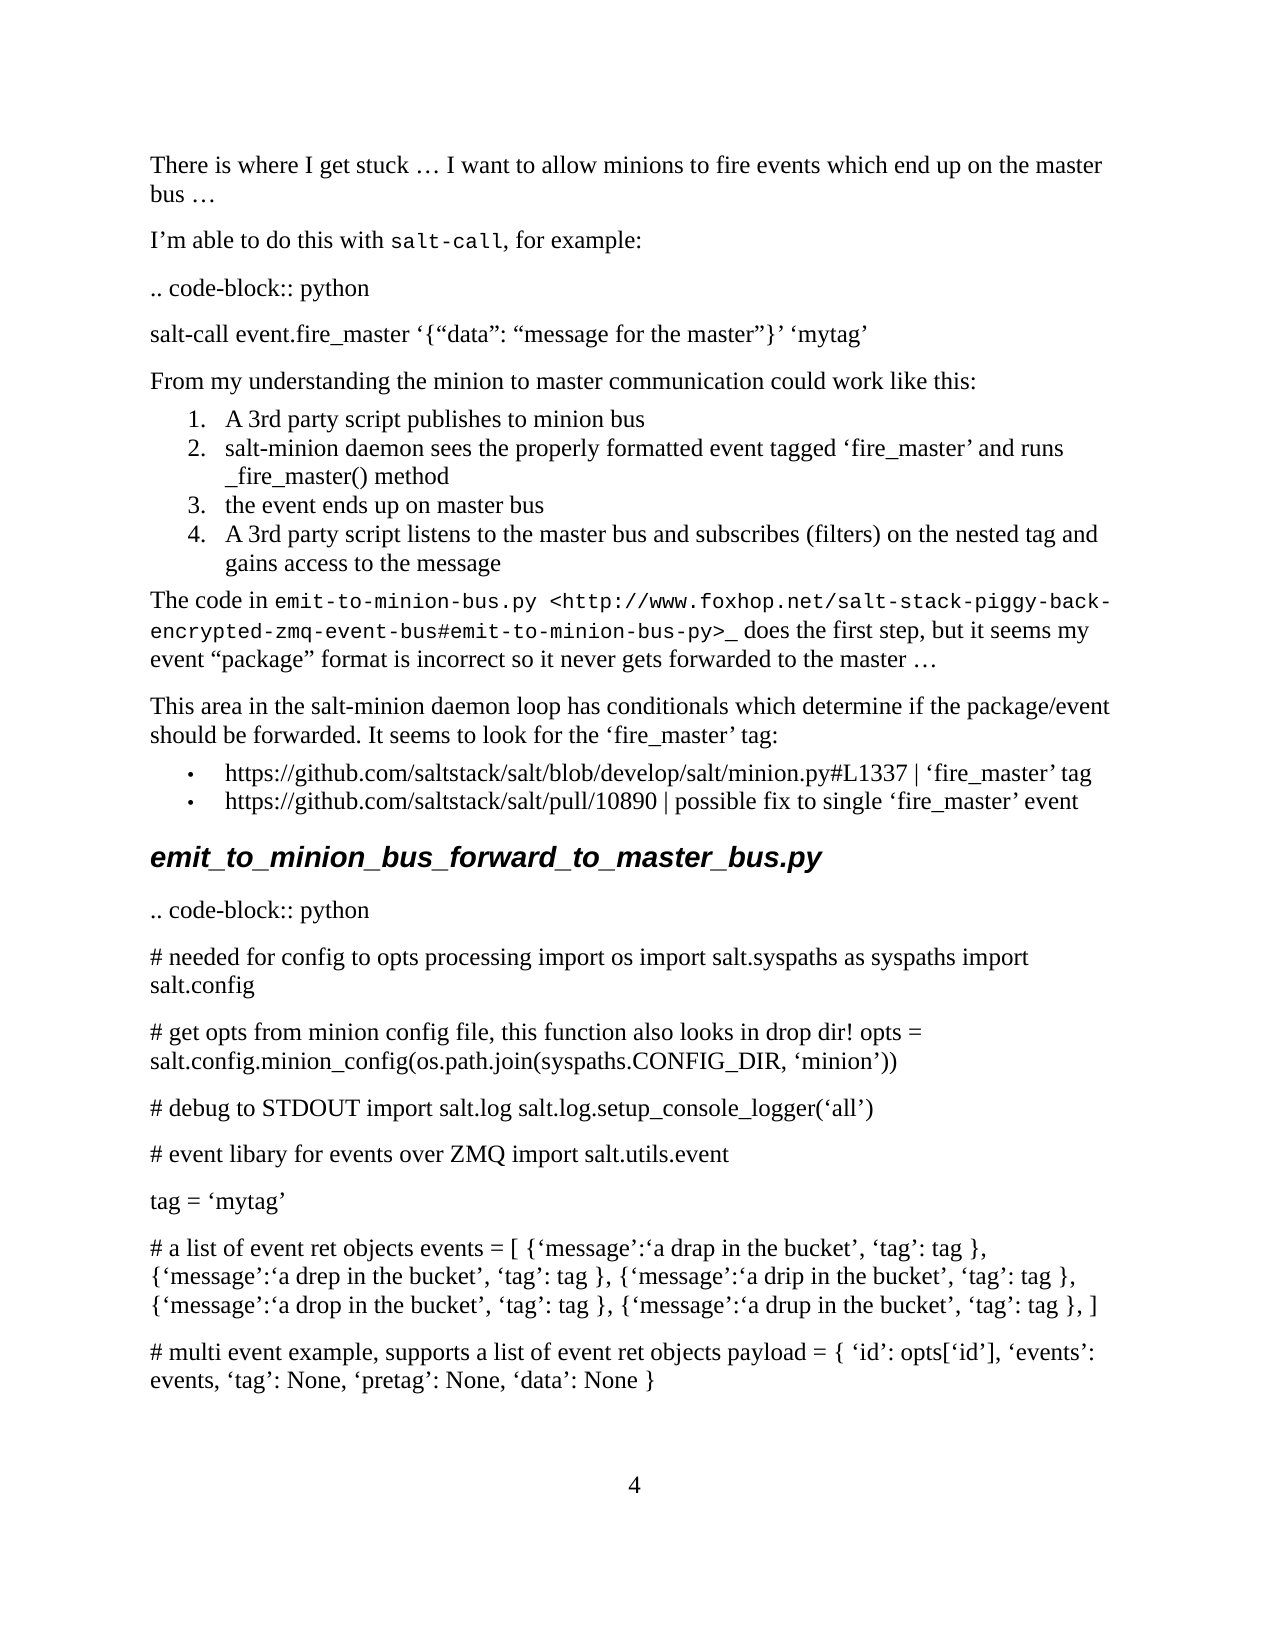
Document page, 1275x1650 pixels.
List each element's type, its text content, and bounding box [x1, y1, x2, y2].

list salt-minion daemon sees the properly formatted event tagged ‘fire_master’ and runs _fire_master() method [187, 433, 1125, 490]
text I’m able to do this with salt-call, for example: [150, 225, 1125, 255]
text There is where I get stuck … I want to allow minions to fire events which end up on the master bus … [150, 150, 1125, 207]
list A 3rd party script listens to the master bus and subscribes (filters) on the nested tag and gains access to the message [187, 519, 1125, 576]
list A 3rd party script publishes to minion bus [187, 404, 1125, 433]
text salt-call event.fire_master ‘{“data”: “message for the master”}’ ‘mytag’ [150, 319, 1125, 348]
text .. code-block:: python [150, 895, 1125, 924]
list the event ends up on master bus [187, 490, 1125, 519]
text # needed for config to opts processing import os import salt.syspaths as syspaths import salt.config [150, 942, 1125, 999]
text # a list of event ret objects events = [ {‘message’:‘a drap in the bucket’, ‘tag’: tag }, {‘message’:‘a drep in the bucket’, ‘tag’: tag }, {‘message’:‘a drip in the bucket’, ‘tag’: tag }, {‘message’:‘a drop in the bucket’, ‘tag’: tag }, {‘message’:‘a drup in the bucket’, ‘tag’: tag }, ] [150, 1233, 1125, 1319]
text tag = ‘mytag’ [150, 1186, 1125, 1215]
subtitle emit_to_minion_bus_forward_to_master_bus.py [150, 840, 1125, 874]
text # multi event example, supports a list of event ret objects payload = { ‘id’: opts[‘id’], ‘events’: events, ‘tag’: None, ‘pretag’: None, ‘data’: None } [150, 1337, 1125, 1394]
text # event libary for events over ZMQ import salt.utils.event [150, 1139, 1125, 1168]
list https://github.com/saltstack/salt/blob/develop/salt/minion.py#L1337 | ‘fire_master’ tag [187, 758, 1125, 786]
text This area in the salt-minion daemon loop has conditionals which determine if the package/event should be forwarded. It seems to look for the ‘fire_master’ tag: [150, 691, 1125, 749]
text # debug to STDOUT import salt.log salt.log.setup_console_logger(‘all’) [150, 1093, 1125, 1121]
list https://github.com/saltstack/salt/pull/10890 | possible fix to single ‘fire_master’ event [187, 786, 1125, 815]
text From my understanding the minion to master communication could work like this: [150, 366, 1125, 395]
text The code in emit-to-minion-bus.py <http://www.foxhop.net/salt-stack-piggy-back-encrypted-zmq-event-bus#emit-to-minion-bus-py>_ does the first step, but it seems my event “package” format is incorrect so it never gets forwarded to the master … [150, 585, 1125, 673]
text # get opts from minion config file, this function also looks in drop dir! opts = salt.config.minion_config(os.path.join(syspaths.CONFIG_DIR, ‘minion’)) [150, 1017, 1125, 1075]
text .. code-block:: python [150, 273, 1125, 302]
